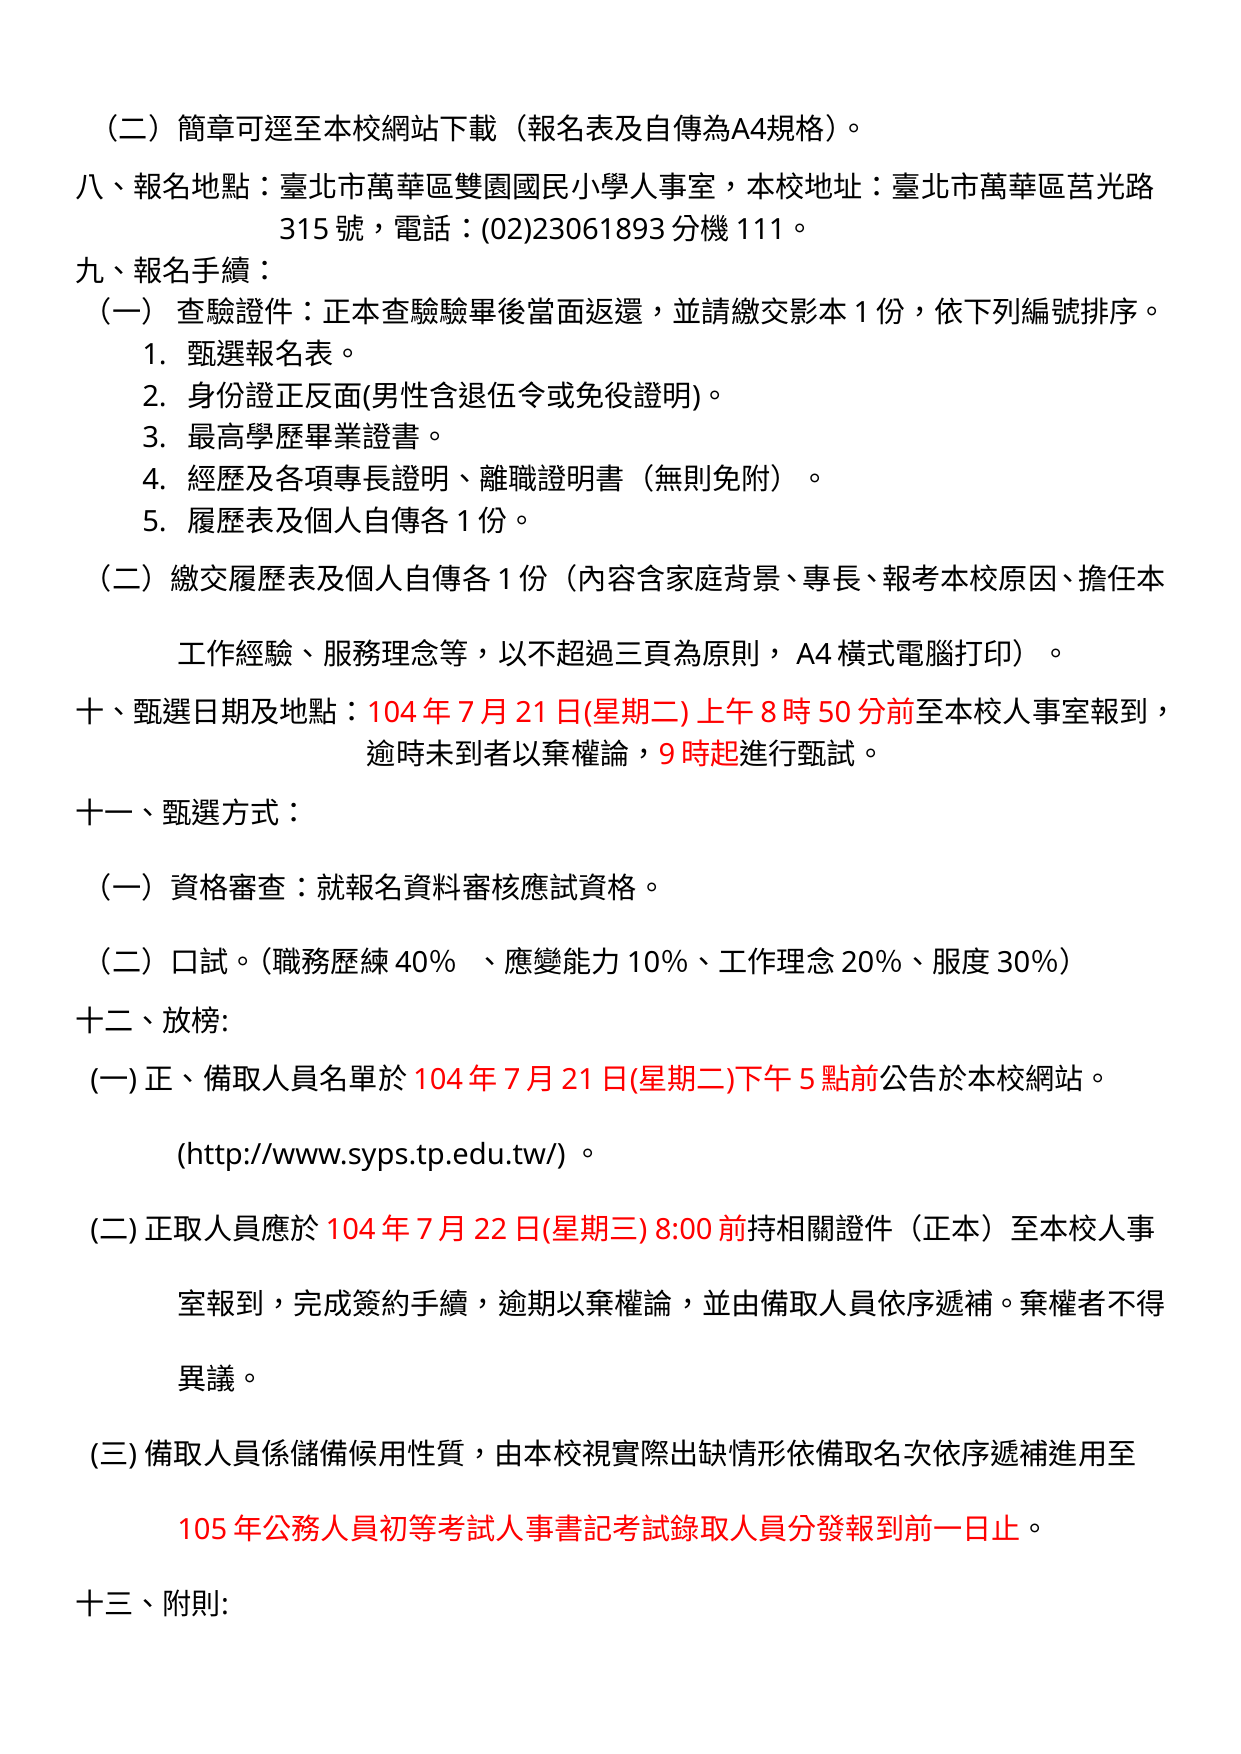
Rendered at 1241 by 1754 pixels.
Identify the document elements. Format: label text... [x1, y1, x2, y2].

list 身份證正反面(男性含退伍令或免役證明)。 [142, 373, 1165, 414]
text (一) 正、備取人員名單於104年7月21日(星期二)下午5點前公告於本校網站。(http://www.syps.tp.edu.tw/) 。 [75, 1039, 1165, 1189]
list 甄選報名表。 [142, 331, 1165, 373]
text （二）口試。（職務歷練40％ 、應變能力10％、工作理念20％、服度30％） [75, 923, 1165, 998]
text （二）繳交履歷表及個人自傳各1份（內容含家庭背景、專長、報考本校原因、擔任本工作經驗、服務理念等，以不超過三頁為原則， A4橫式電腦打印）。 [75, 539, 1165, 689]
text 八、報名地點：臺北市萬華區雙園國民小學人事室，本校地址：臺北市萬華區莒光路315號，電話：(02)23061893分機111。 [75, 164, 1165, 248]
text 十二、放榜: [75, 998, 1165, 1039]
text （一） 查驗證件：正本查驗驗畢後當面返還，並請繳交影本1份，依下列編號排序。 [75, 289, 1165, 331]
text 十、甄選日期及地點：104年7月21日(星期二) 上午8時50分前至本校人事室報到，逾時未到者以棄權論，9時起進行甄試。 [75, 689, 1165, 773]
list 履歷表及個人自傳各1份。 [142, 498, 1165, 539]
text (二) 正取人員應於104年7月22日(星期三) 8:00前持相關證件（正本）至本校人事室報到，完成簽約手續，逾期以棄權論，並由備取人員依序遞補。棄權者不得異議。 [75, 1189, 1165, 1414]
list 最高學歷畢業證書。 [142, 414, 1165, 456]
text 九、報名手續： [75, 248, 1165, 289]
list 經歷及各項專長證明、離職證明書（無則免附）。 [142, 456, 1165, 498]
text （一）資格審查：就報名資料審核應試資格。 [75, 848, 1165, 923]
text (三) 備取人員係儲備候用性質，由本校視實際出缺情形依備取名次依序遞補進用至105年公務人員初等考試人事書記考試錄取人員分發報到前一日止。 [75, 1414, 1165, 1564]
text 十三、附則: [75, 1564, 1165, 1639]
text 十一、甄選方式： [75, 773, 1165, 848]
text （二）簡章可逕至本校網站下載（報名表及自傳為A4規格）。 [89, 89, 1165, 164]
